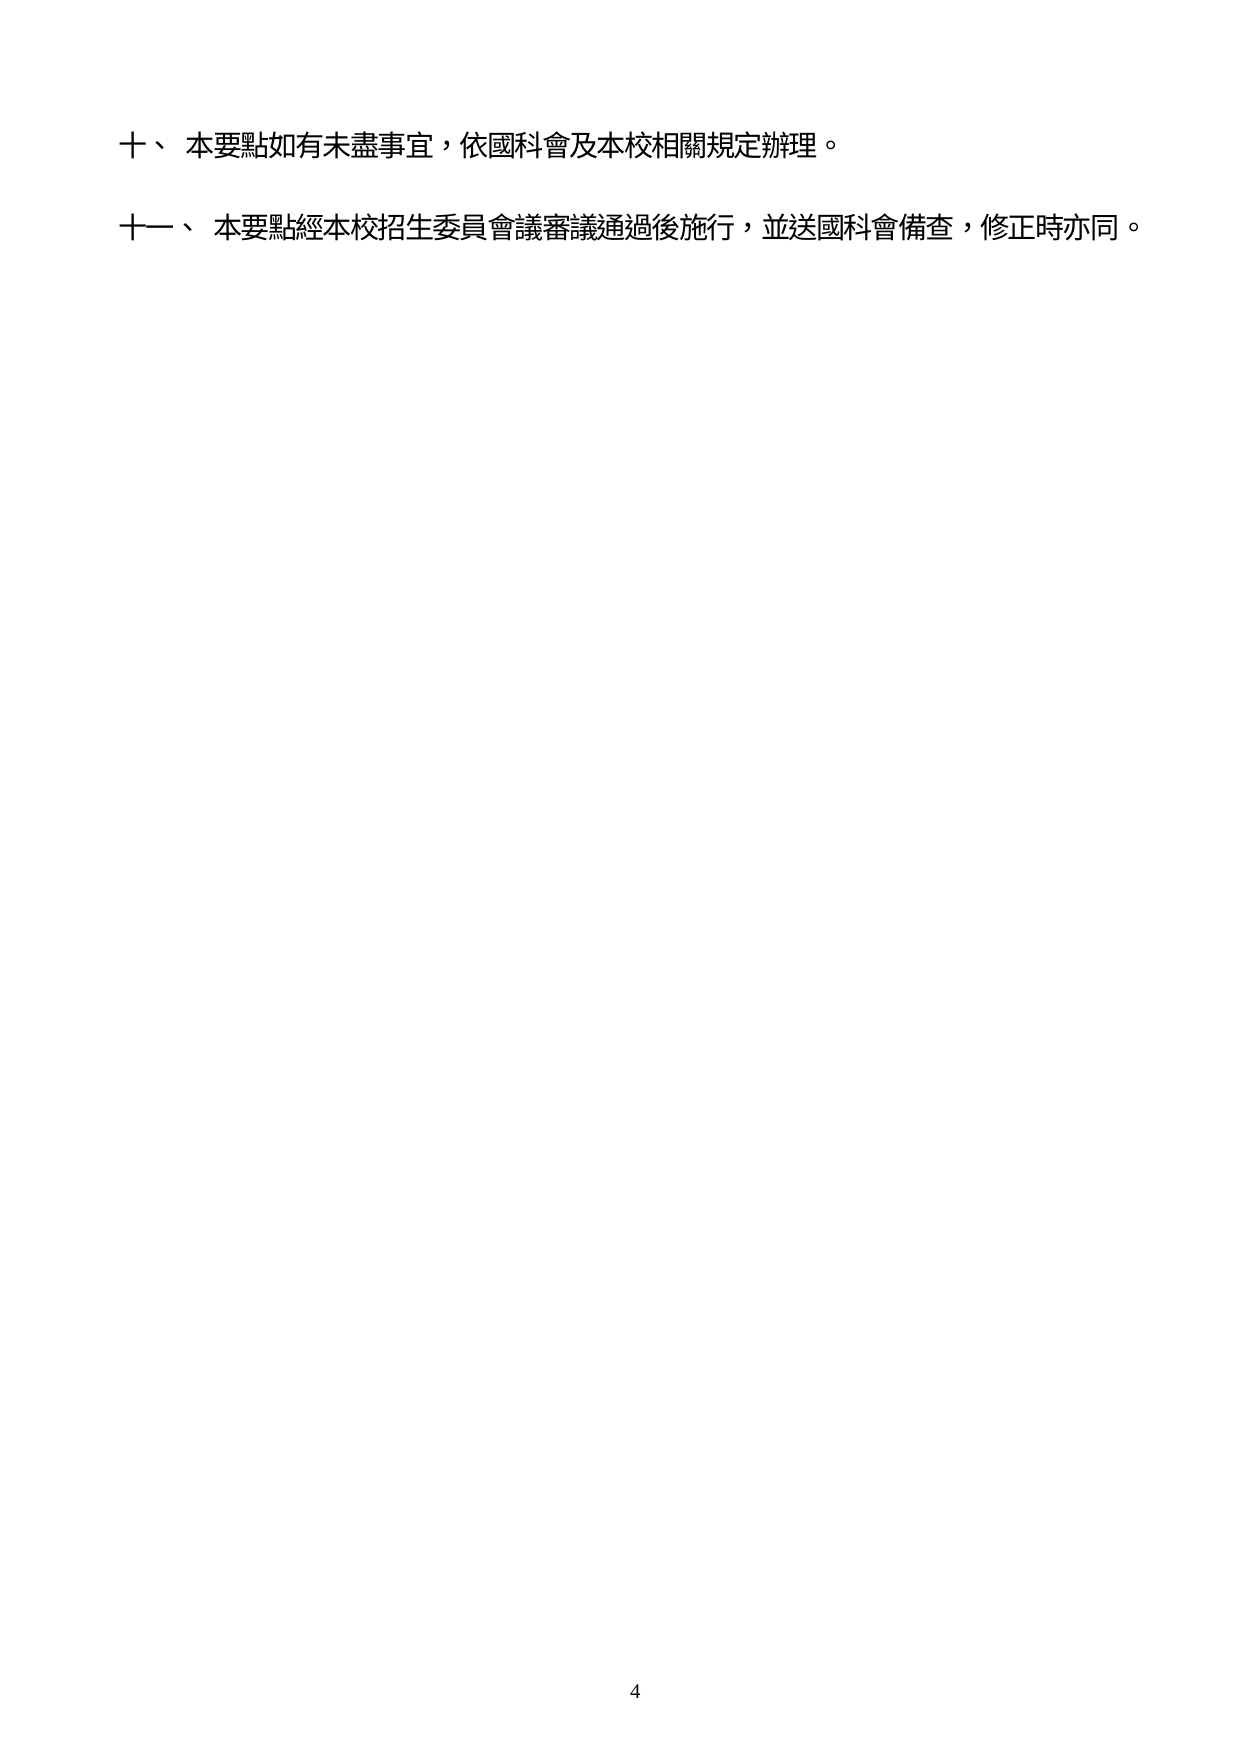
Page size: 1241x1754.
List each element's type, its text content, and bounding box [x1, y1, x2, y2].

text 十、 本要點如有未盡事宜，依國科會及本校相關規定辦理。 [118, 102, 1131, 165]
text 十一、 本要點經本校招生委員會議審議通過後施行，並送國科會備查，修正時亦同。 [118, 184, 1131, 247]
